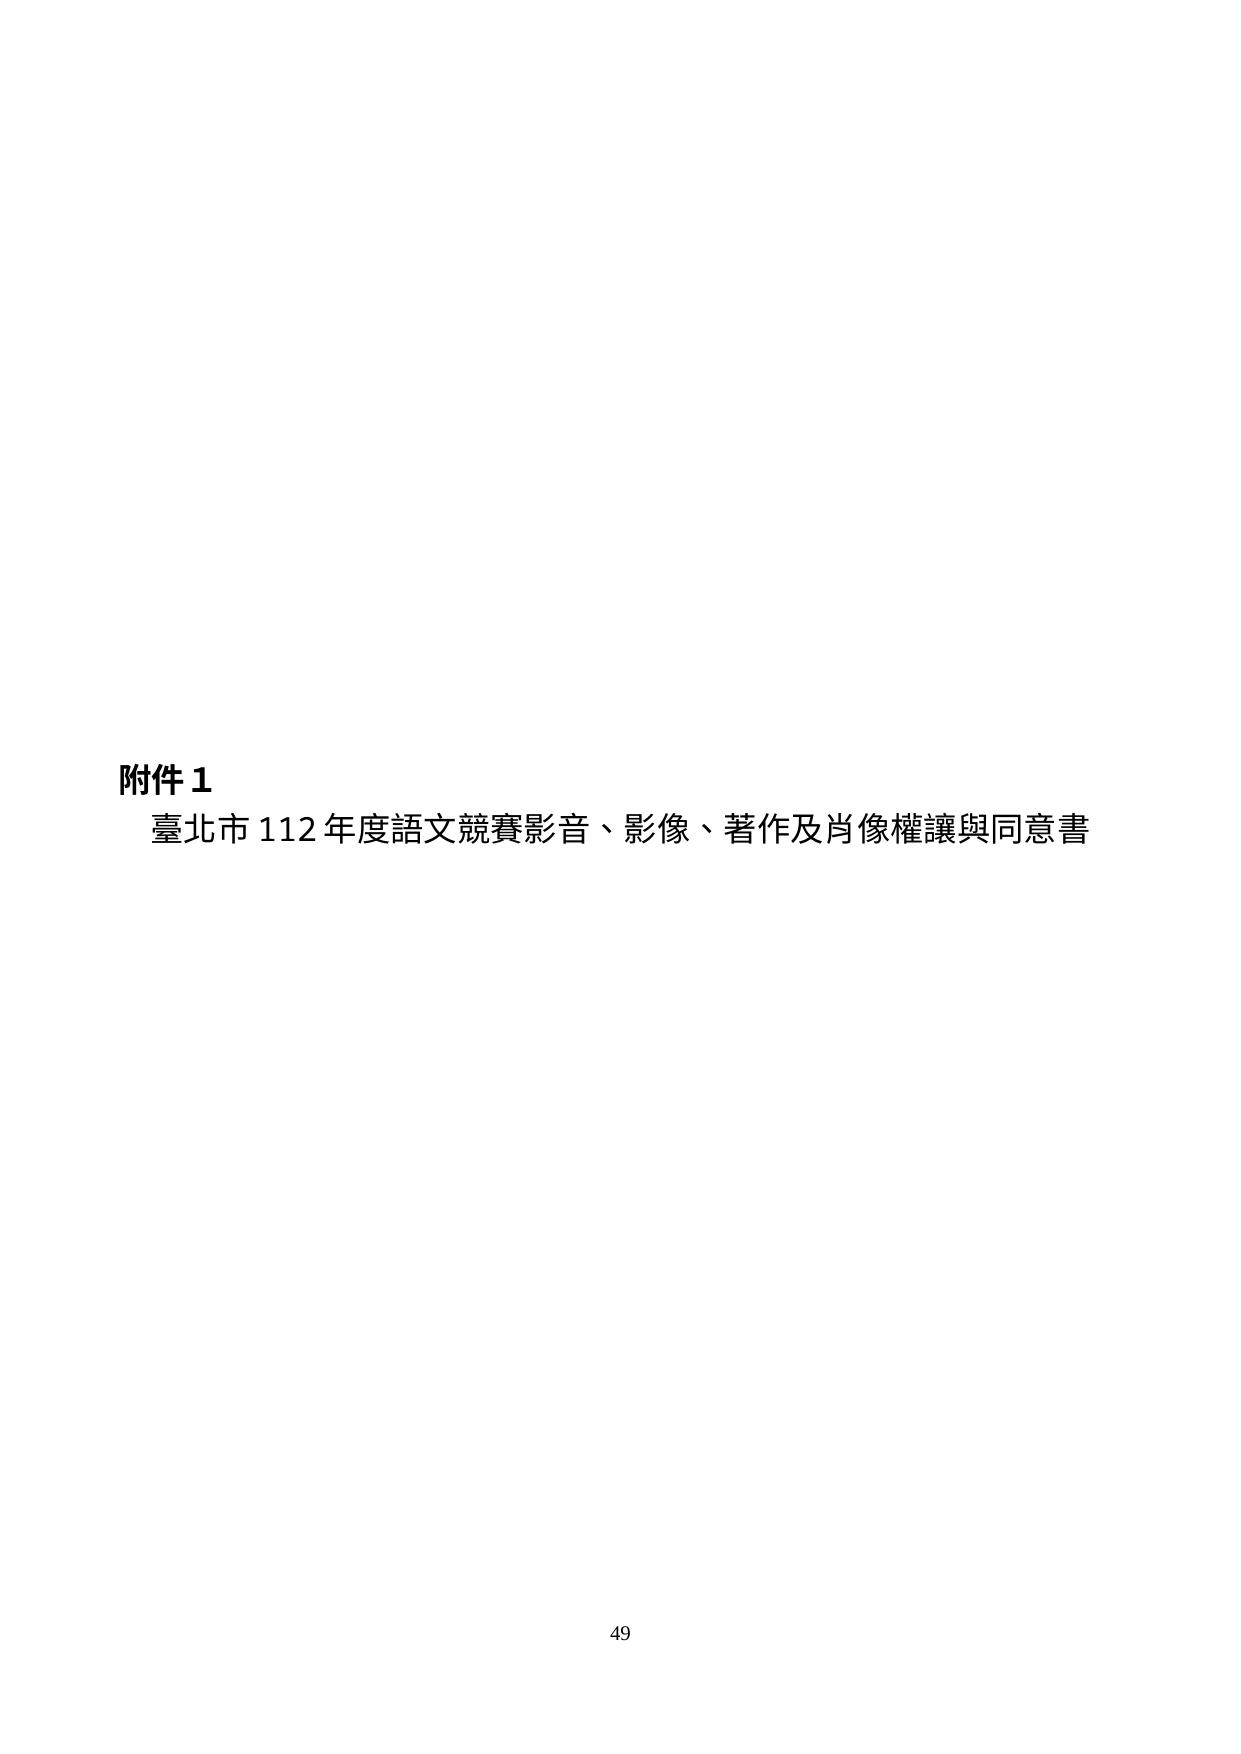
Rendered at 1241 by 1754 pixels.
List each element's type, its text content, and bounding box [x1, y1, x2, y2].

text 附件１ [118, 754, 1122, 802]
text 臺北市112年度語文競賽影音、影像、著作及肖像權讓與同意書 [118, 802, 1122, 851]
